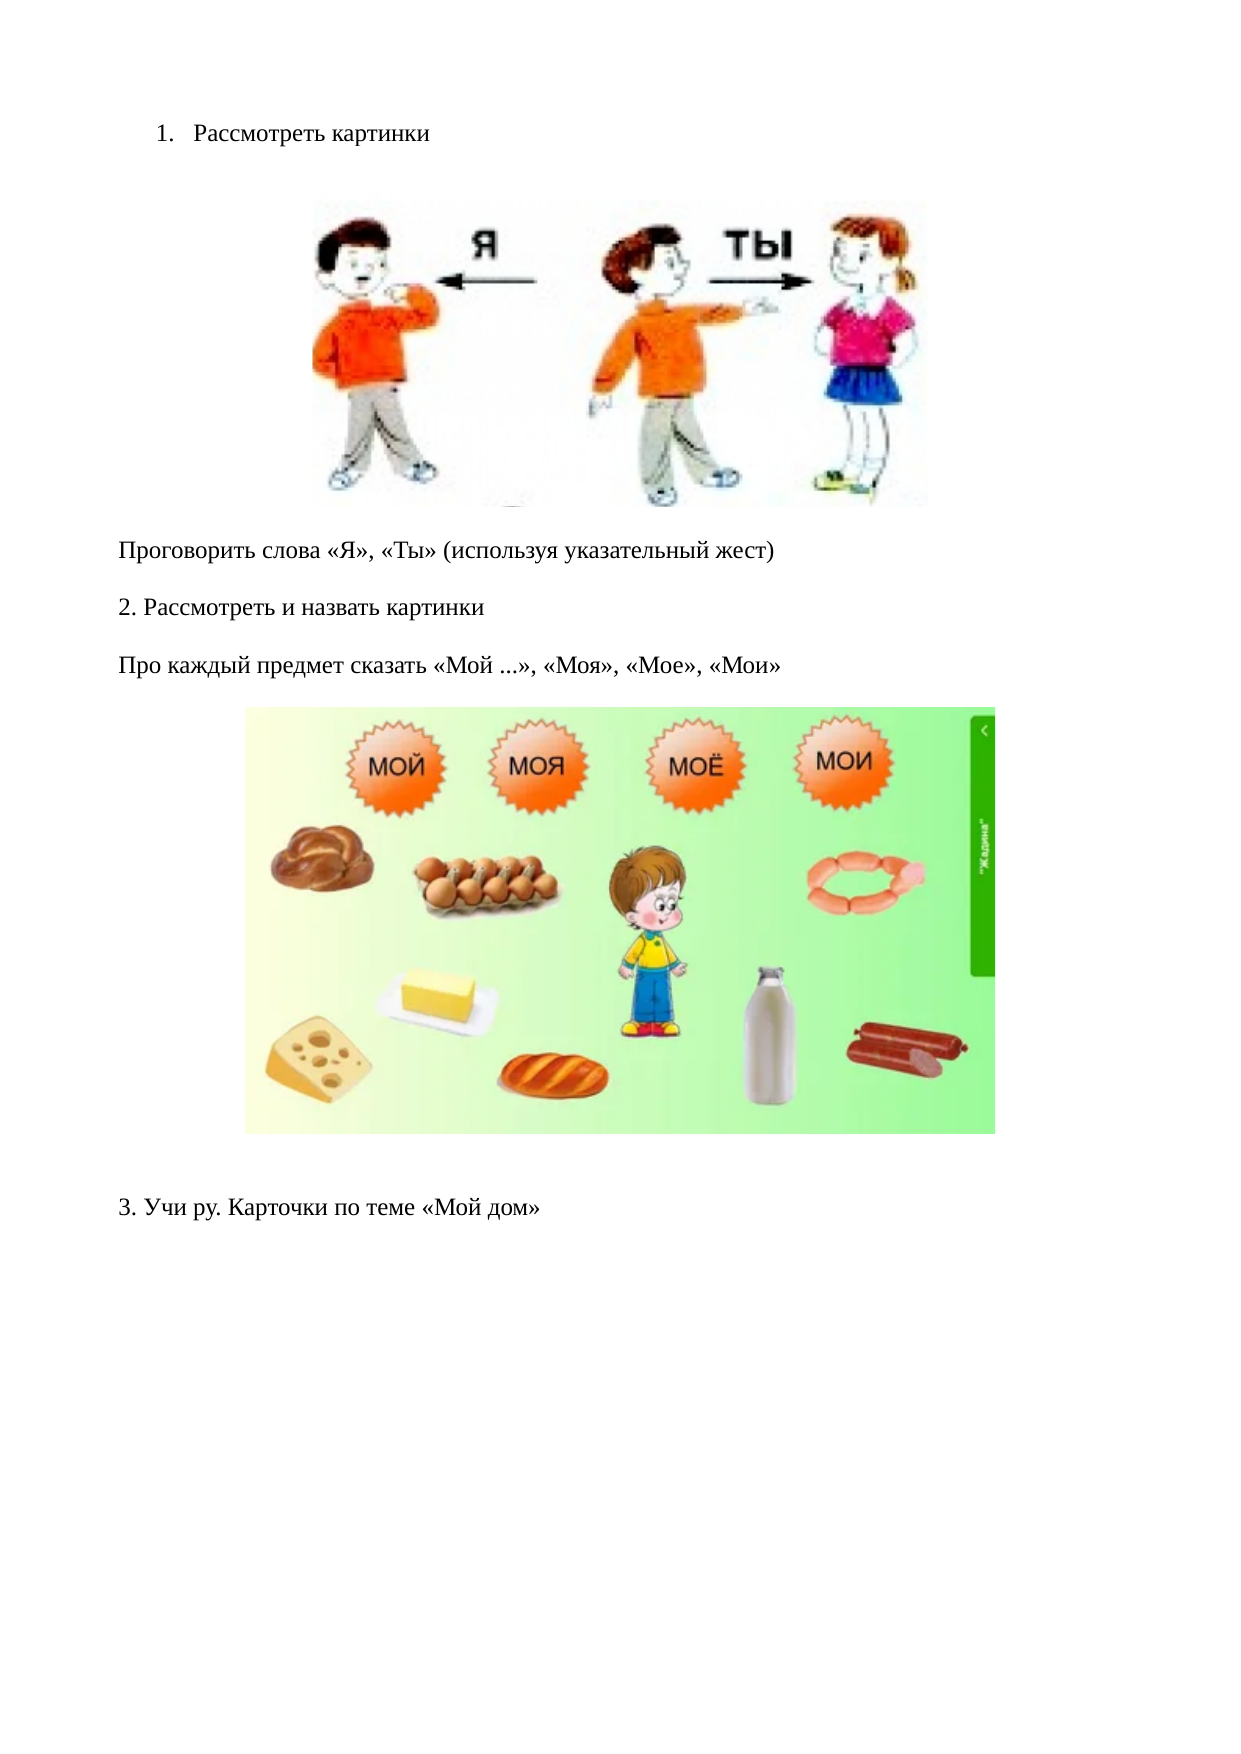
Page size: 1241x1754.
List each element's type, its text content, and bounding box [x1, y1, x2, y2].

text Проговорить слова «Я», «Ты» (используя указательный жест) [118, 535, 1122, 564]
text Про каждый предмет сказать «Мой ...», «Моя», «Мое», «Мои» [118, 650, 1122, 679]
text 3. Учи ру. Карточки по теме «Мой дом» [118, 1192, 1122, 1220]
list Рассмотреть картинки [156, 118, 1122, 147]
text 2. Рассмотреть и назвать картинки [118, 592, 1122, 621]
